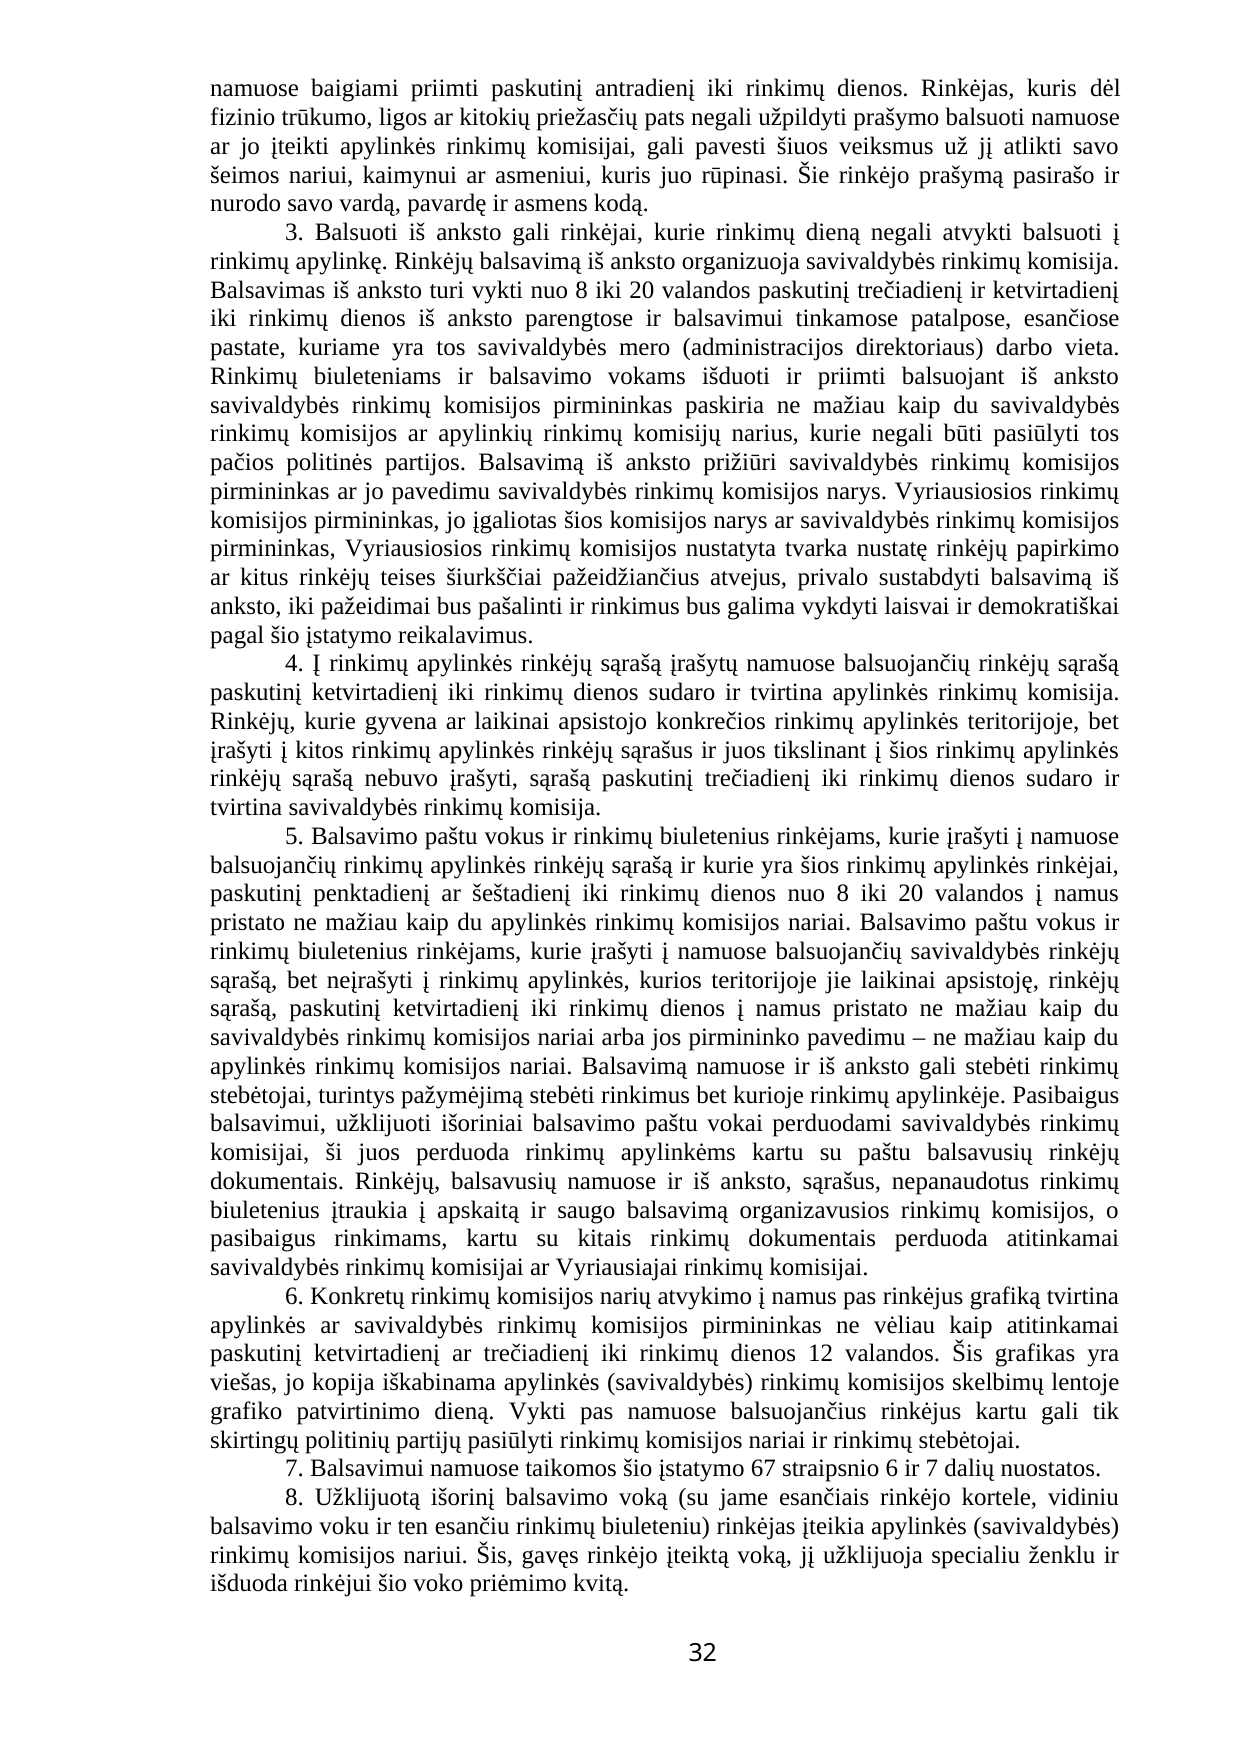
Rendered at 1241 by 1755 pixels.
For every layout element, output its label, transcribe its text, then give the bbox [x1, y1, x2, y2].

text 3. Balsuoti iš anksto gali rinkėjai, kurie rinkimų dieną negali atvykti balsuoti į rinkimų apylinkę. Rinkėjų balsavimą iš anksto organizuoja savivaldybės rinkimų komisija. Balsavimas iš anksto turi vykti nuo 8 iki 20 valandos paskutinį trečiadienį ir ketvirtadienį iki rinkimų dienos iš anksto parengtose ir balsavimui tinkamose patalpose, esančiose pastate, kuriame yra tos savivaldybės mero (administracijos direktoriaus) darbo vieta. Rinkimų biuleteniams ir balsavimo vokams išduoti ir priimti balsuojant iš anksto savivaldybės rinkimų komisijos pirmininkas paskiria ne mažiau kaip du savivaldybės rinkimų komisijos ar apylinkių rinkimų komisijų narius, kurie negali būti pasiūlyti tos pačios politinės partijos. Balsavimą iš anksto prižiūri savivaldybės rinkimų komisijos pirmininkas ar jo pavedimu savivaldybės rinkimų komisijos narys. Vyriausiosios rinkimų komisijos pirmininkas, jo įgaliotas šios komisijos narys ar savivaldybės rinkimų komisijos pirmininkas, Vyriausiosios rinkimų komisijos nustatyta tvarka nustatę rinkėjų papirkimo ar kitus rinkėjų teises šiurkščiai pažeidžiančius atvejus, privalo sustabdyti balsavimą iš anksto, iki pažeidimai bus pašalinti ir rinkimus bus galima vykdyti laisvai ir demokratiškai pagal šio įstatymo reikalavimus. [210, 217, 1120, 648]
text 5. Balsavimo paštu vokus ir rinkimų biuletenius rinkėjams, kurie įrašyti į namuose balsuojančių rinkimų apylinkės rinkėjų sąrašą ir kurie yra šios rinkimų apylinkės rinkėjai, paskutinį penktadienį ar šeštadienį iki rinkimų dienos nuo 8 iki 20 valandos į namus pristato ne mažiau kaip du apylinkės rinkimų komisijos nariai. Balsavimo paštu vokus ir rinkimų biuletenius rinkėjams, kurie įrašyti į namuose balsuojančių savivaldybės rinkėjų sąrašą, bet neįrašyti į rinkimų apylinkės, kurios teritorijoje jie laikinai apsistoję, rinkėjų sąrašą, paskutinį ketvirtadienį iki rinkimų dienos į namus pristato ne mažiau kaip du savivaldybės rinkimų komisijos nariai arba jos pirmininko pavedimu – ne mažiau kaip du apylinkės rinkimų komisijos nariai. Balsavimą namuose ir iš anksto gali stebėti rinkimų stebėtojai, turintys pažymėjimą stebėti rinkimus bet kurioje rinkimų apylinkėje. Pasibaigus balsavimui, užklijuoti išoriniai balsavimo paštu vokai perduodami savivaldybės rinkimų komisijai, ši juos perduoda rinkimų apylinkėms kartu su paštu balsavusių rinkėjų dokumentais. Rinkėjų, balsavusių namuose ir iš anksto, sąrašus, nepanaudotus rinkimų biuletenius įtraukia į apskaitą ir saugo balsavimą organizavusios rinkimų komisijos, o pasibaigus rinkimams, kartu su kitais rinkimų dokumentais perduoda atitinkamai savivaldybės rinkimų komisijai ar Vyriausiajai rinkimų komisijai. [210, 821, 1120, 1281]
text namuose baigiami priimti paskutinį antradienį iki rinkimų dienos. Rinkėjas, kuris dėl fizinio trūkumo, ligos ar kitokių priežasčių pats negali užpildyti prašymo balsuoti namuose ar jo įteikti apylinkės rinkimų komisijai, gali pavesti šiuos veiksmus už jį atlikti savo šeimos nariui, kaimynui ar asmeniui, kuris juo rūpinasi. Šie rinkėjo prašymą pasirašo ir nurodo savo vardą, pavardę ir asmens kodą. [210, 73, 1120, 217]
text 8. Užklijuotą išorinį balsavimo voką (su jame esančiais rinkėjo kortele, vidiniu balsavimo voku ir ten esančiu rinkimų biuleteniu) rinkėjas įteikia apylinkės (savivaldybės) rinkimų komisijos nariui. Šis, gavęs rinkėjo įteiktą voką, jį užklijuoja specialiu ženklu ir išduoda rinkėjui šio voko priėmimo kvitą. [210, 1482, 1120, 1597]
text 4. Į rinkimų apylinkės rinkėjų sąrašą įrašytų namuose balsuojančių rinkėjų sąrašą paskutinį ketvirtadienį iki rinkimų dienos sudaro ir tvirtina apylinkės rinkimų komisija. Rinkėjų, kurie gyvena ar laikinai apsistojo konkrečios rinkimų apylinkės teritorijoje, bet įrašyti į kitos rinkimų apylinkės rinkėjų sąrašus ir juos tikslinant į šios rinkimų apylinkės rinkėjų sąrašą nebuvo įrašyti, sąrašą paskutinį trečiadienį iki rinkimų dienos sudaro ir tvirtina savivaldybės rinkimų komisija. [210, 648, 1120, 821]
text 6. Konkretų rinkimų komisijos narių atvykimo į namus pas rinkėjus grafiką tvirtina apylinkės ar savivaldybės rinkimų komisijos pirmininkas ne vėliau kaip atitinkamai paskutinį ketvirtadienį ar trečiadienį iki rinkimų dienos 12 valandos. Šis grafikas yra viešas, jo kopija iškabinama apylinkės (savivaldybės) rinkimų komisijos skelbimų lentoje grafiko patvirtinimo dieną. Vykti pas namuose balsuojančius rinkėjus kartu gali tik skirtingų politinių partijų pasiūlyti rinkimų komisijos nariai ir rinkimų stebėtojai. [210, 1281, 1120, 1453]
text 7. Balsavimui namuose taikomos šio įstatymo 67 straipsnio 6 ir 7 dalių nuostatos. [210, 1453, 1120, 1482]
